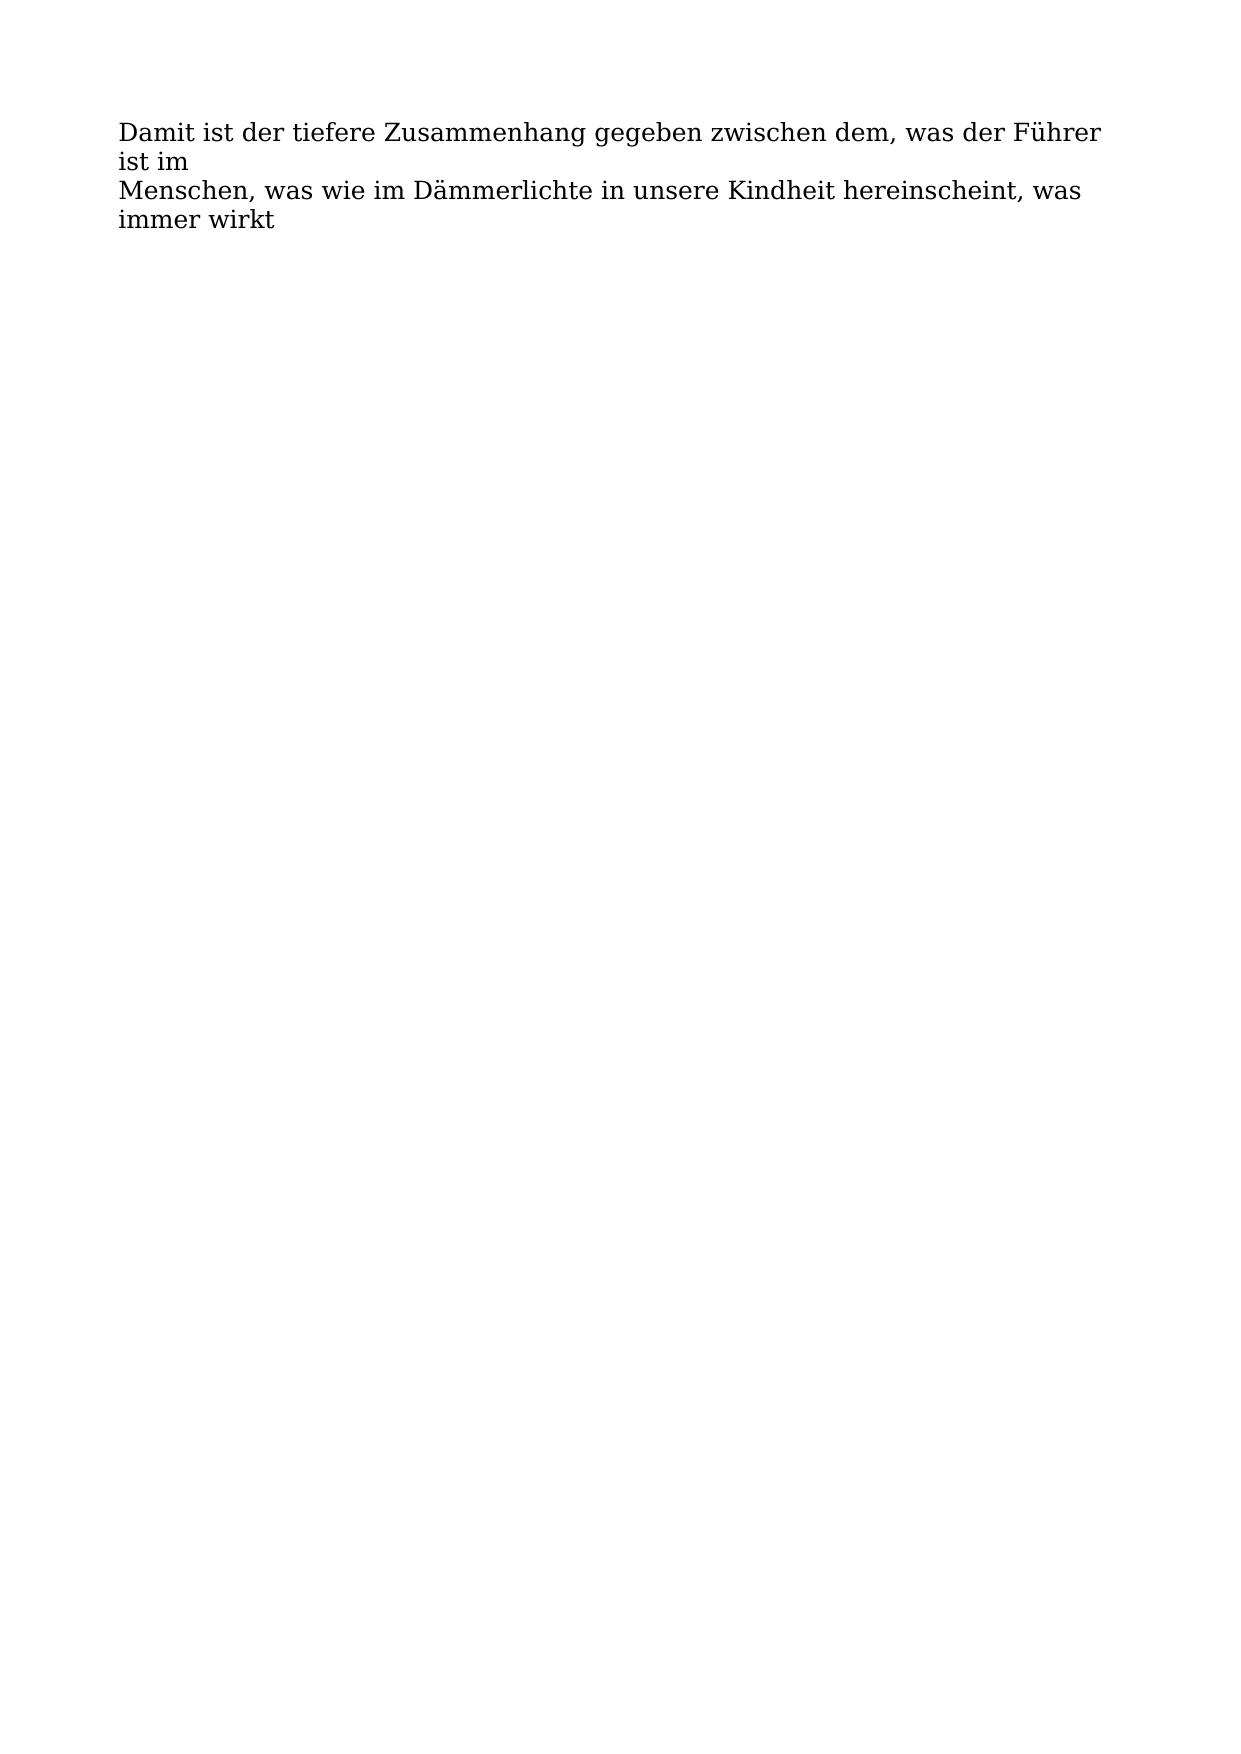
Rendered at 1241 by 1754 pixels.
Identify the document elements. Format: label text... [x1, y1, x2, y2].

text Damit ist der tiefere Zusammenhang gegeben zwischen dem, was der Führer ist im [118, 118, 1122, 176]
text Menschen, was wie im Dämmerlichte in unsere Kindheit hereinscheint, was immer wirkt [118, 176, 1122, 235]
